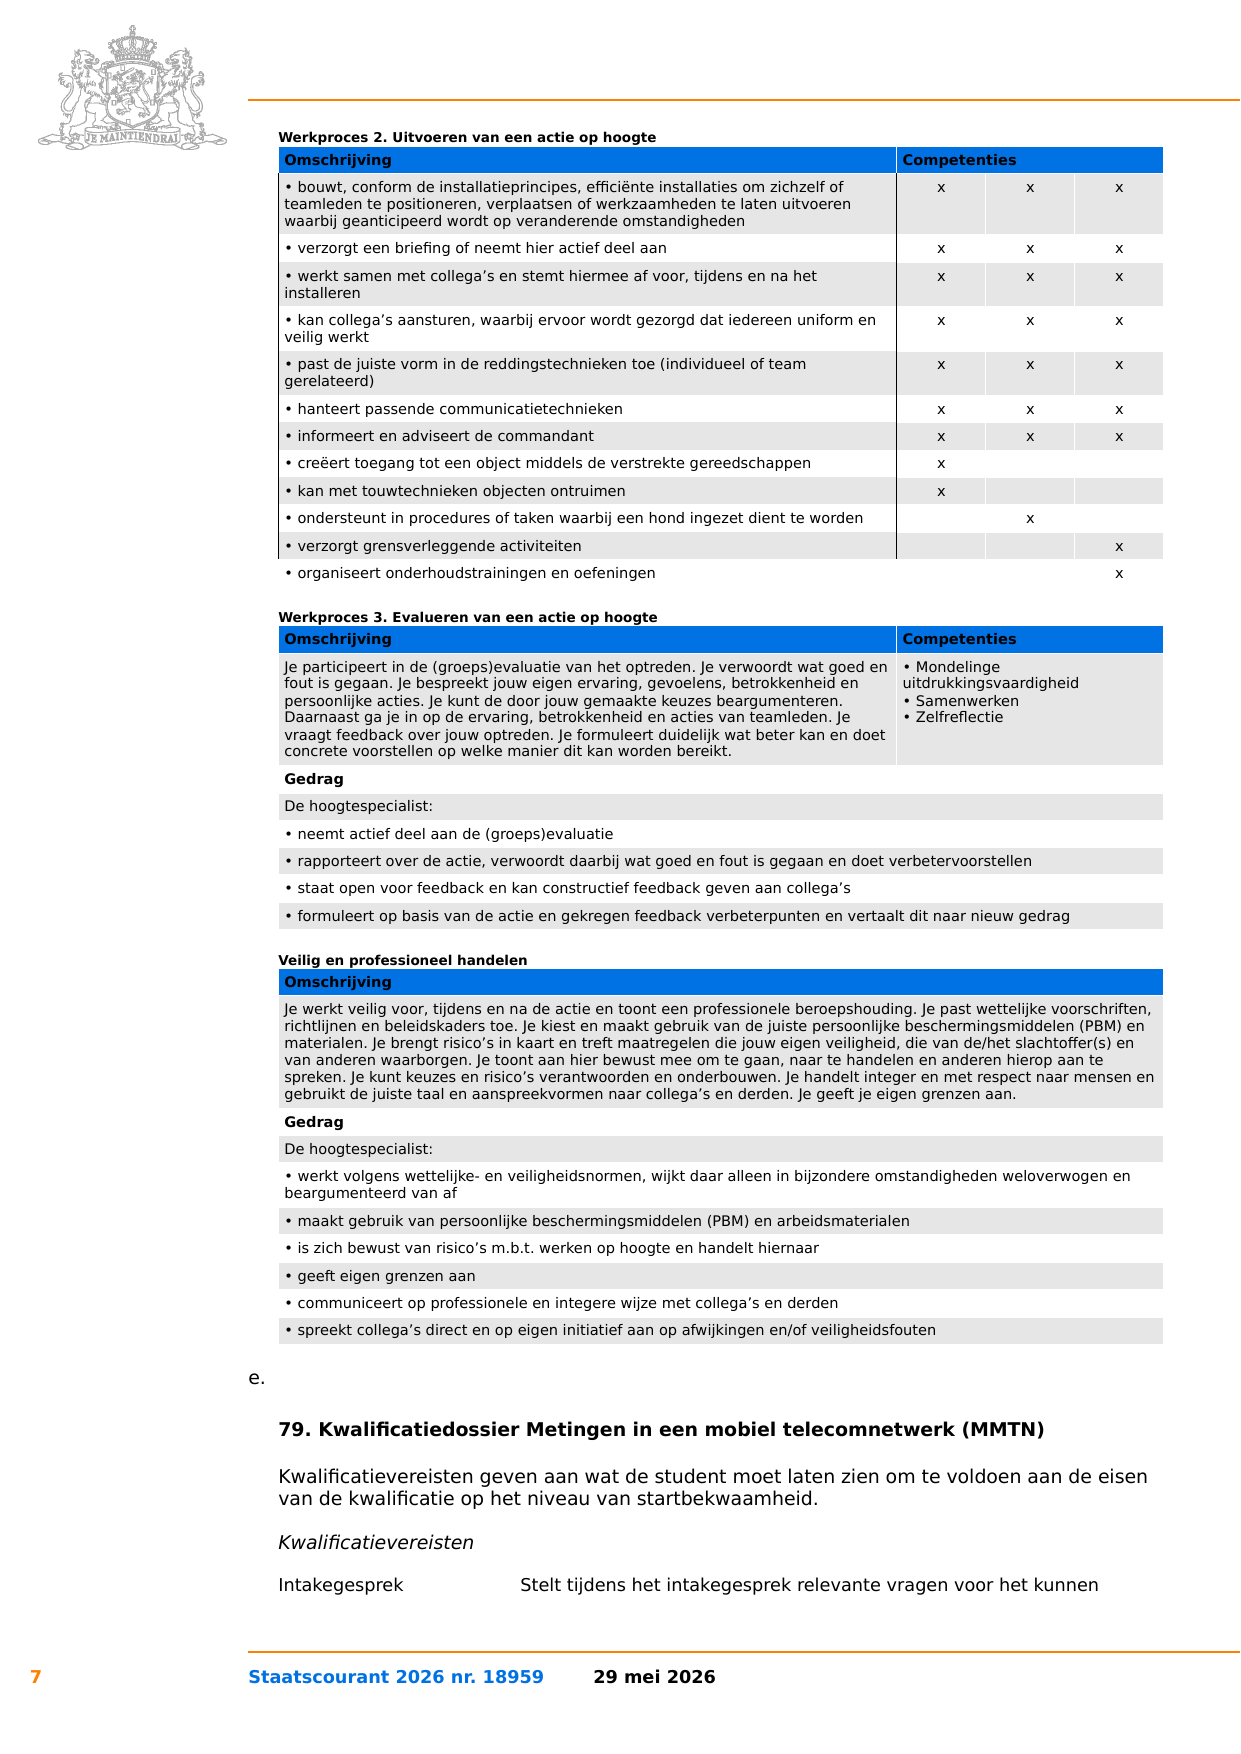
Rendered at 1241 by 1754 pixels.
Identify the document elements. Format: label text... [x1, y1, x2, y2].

table_cell x [986, 307, 1074, 351]
table_cell x [1075, 423, 1163, 450]
table_cell Je participeert in de (groeps)evaluatie van het optreden. Je verwoordt wat goed en fout is gegaan. Je bespreekt jouw eigen ervaring, gevoelens, betrokkenheid en persoonlijke acties. Je kunt de door jouw gemaakte keuzes beargumenteren. Daarnaast ga je in op de ervaring, betrokkenheid en acties van teamleden. Je vraagt feedback over jouw optreden. Je formuleert duidelijk wat beter kan en doet concrete voorstellen op welke manier dit kan worden bereikt. [279, 654, 896, 765]
table_cell • hanteert passende communicatietechnieken [279, 395, 896, 422]
table_cell x [897, 263, 985, 306]
table_header Werkproces 2. Uitvoeren van een actie op hoogte [278, 130, 1163, 146]
table_cell x [986, 352, 1074, 395]
table_cell • maakt gebruik van persoonlijke beschermingsmiddelen (PBM) en arbeidsmaterialen [279, 1208, 1163, 1234]
table_cell • neemt actief deel aan de (groeps)evaluatie [279, 821, 1163, 847]
table_cell • creëert toegang tot een object middels de verstrekte gereedschappen [279, 450, 896, 477]
table_cell x [897, 235, 985, 262]
subtitle 79. Kwalificatiedossier Metingen in een mobiel telecomnetwerk (MMTN) [278, 1419, 1163, 1441]
table_cell x [1075, 263, 1163, 306]
table_cell • werkt volgens wettelijke- en veiligheidsnormen, wijkt daar alleen in bijzondere omstandigheden weloverwogen en beargumenteerd van af [279, 1164, 1163, 1207]
table_cell x [986, 396, 1074, 422]
table_cell x [897, 174, 985, 234]
table_cell x [1075, 235, 1163, 262]
table_cell • Mondelinge uitdrukkingsvaardigheid • Samenwerken • Zelfreflectie [897, 654, 1163, 765]
table_cell Competenties [897, 626, 1163, 653]
table_cell [986, 560, 1074, 587]
text Kwalificatievereisten geven aan wat de student moet laten zien om te voldoen aan de eisen van de kwalificatie op het niveau van startbekwaamheid. [278, 1466, 1163, 1510]
table_cell x [1075, 307, 1163, 351]
table_cell • organiseert onderhoudstrainingen en oefeningen [279, 559, 896, 587]
table_cell x [1075, 560, 1163, 587]
table_cell • rapporteert over de actie, verwoordt daarbij wat goed en fout is gegaan en doet verbetervoorstellen [279, 848, 1163, 874]
table_cell • staat open voor feedback en kan constructief feedback geven aan collega’s [279, 876, 1163, 902]
table_cell • is zich bewust van risico’s m.b.t. werken op hoogte en handelt hiernaar [279, 1235, 1163, 1262]
table_cell • werkt samen met collega’s en stemt hiermee af voor, tijdens en na het installeren [279, 262, 896, 306]
table_cell • kan met touwtechnieken objecten ontruimen [279, 477, 896, 504]
table_cell • spreekt collega’s direct en op eigen initiatief aan op afwijkingen en/of veiligheidsfouten [279, 1318, 1163, 1344]
table_cell • formuleert op basis van de actie en gekregen feedback verbeterpunten en vertaalt dit naar nieuw gedrag [279, 903, 1163, 929]
table_cell • bouwt, conform de installatieprincipes, efficiënte installaties om zichzelf of teamleden te positioneren, verplaatsen of werkzaamheden te laten uitvoeren waarbij geanticipeerd wordt op veranderende omstandigheden [279, 174, 896, 234]
table_cell Omschrijving [279, 969, 1163, 995]
table_cell Gedrag [279, 766, 1163, 792]
table_header Veilig en professioneel handelen [278, 952, 1163, 968]
picture [38, 25, 227, 150]
table_cell x [1075, 396, 1163, 422]
table_header Werkproces 3. Evalueren van een actie op hoogte [278, 610, 1163, 625]
text e. [248, 1367, 1163, 1389]
table_cell x [1075, 352, 1163, 395]
table_cell x [897, 396, 985, 422]
table_cell x [897, 451, 985, 477]
table_cell De hoogtespecialist: [279, 1136, 1163, 1162]
table_cell Omschrijving [279, 626, 896, 653]
table_cell Omschrijving [279, 147, 896, 173]
table_cell [1075, 478, 1163, 504]
table_cell Je werkt veilig voor, tijdens en na de actie en toont een professionele beroepshouding. Je past wettelijke voorschriften, richtlijnen en beleidskaders toe. Je kiest en maakt gebruik van de juiste persoonlijke beschermingsmiddelen (PBM) en materialen. Je brengt risico’s in kaart en treft maatregelen die jouw eigen veiligheid, die van de/het slachtoffer(s) en van anderen waarborgen. Je toont aan hier bewust mee om te gaan, naar te handelen en anderen hierop aan te spreken. Je kunt keuzes en risico’s verantwoorden en onderbouwen. Je handelt integer en met respect naar mensen en gebruikt de juiste taal en aanspreekvormen naar collega’s en derden. Je geeft je eigen grenzen aan. [279, 996, 1163, 1108]
table_cell • verzorgt een briefing of neemt hier actief deel aan [279, 234, 896, 262]
table_cell [1075, 506, 1163, 532]
table_cell x [986, 506, 1074, 532]
subtitle Kwalificatievereisten [278, 1532, 1163, 1553]
table_cell • informeert en adviseert de commandant [279, 422, 896, 450]
table_cell • ondersteunt in procedures of taken waarbij een hond ingezet dient te worden [279, 505, 896, 532]
table_cell x [897, 352, 985, 395]
table_cell [1075, 451, 1163, 477]
table_cell x [986, 174, 1074, 234]
table_cell [986, 478, 1074, 504]
table_cell [897, 506, 985, 532]
table_cell De hoogtespecialist: [279, 794, 1163, 820]
table_cell x [897, 307, 985, 351]
table_cell • communiceert op professionele en integere wijze met collega’s en derden [279, 1290, 1163, 1316]
table_cell x [986, 263, 1074, 306]
table_cell x [1075, 533, 1163, 559]
table_cell x [986, 235, 1074, 262]
table_cell Gedrag [279, 1109, 1163, 1135]
table_cell [986, 451, 1074, 477]
table_cell • past de juiste vorm in de reddingstechnieken toe (individueel of team gerelateerd) [279, 351, 896, 395]
table_cell • verzorgt grensverleggende activiteiten [279, 532, 896, 559]
table_cell • kan collega’s aansturen, waarbij ervoor wordt gezorgd dat iedereen uniform en veilig werkt [279, 306, 896, 351]
table_cell • geeft eigen grenzen aan [279, 1263, 1163, 1289]
table_cell x [897, 423, 985, 450]
table_cell [897, 560, 985, 587]
table_cell [986, 533, 1074, 559]
table_cell x [1075, 174, 1163, 234]
table_cell x [986, 423, 1074, 450]
table_header Stelt tijdens het intakegesprek relevante vragen voor het kunnen [514, 1575, 1163, 1596]
table_cell [897, 533, 985, 559]
table_cell Competenties [897, 147, 1163, 173]
table_cell x [897, 478, 985, 504]
table_header Intakegesprek [278, 1575, 514, 1596]
